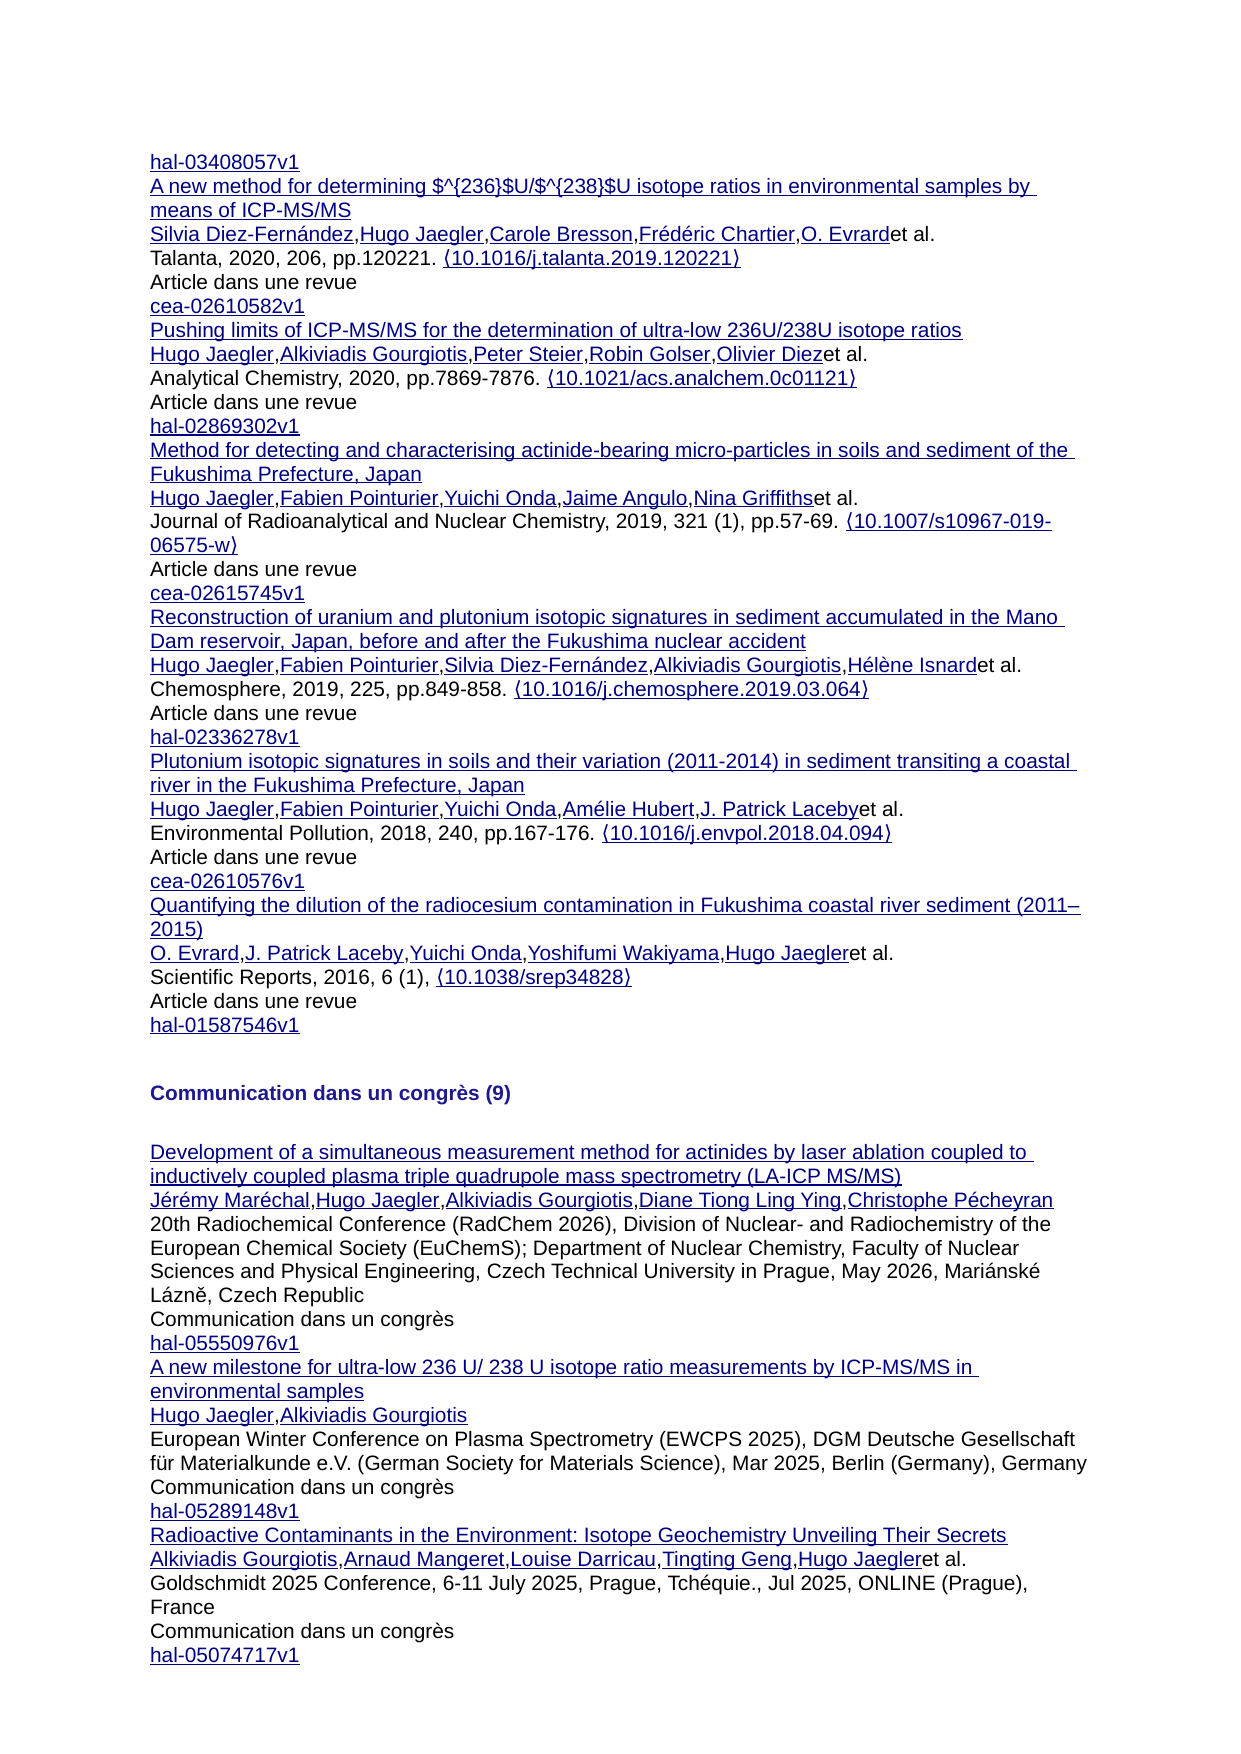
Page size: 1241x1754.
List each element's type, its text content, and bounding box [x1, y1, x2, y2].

table_cell Pushing limits of ICP-MS/MS for the determination of ultra-low 236U/238U isotope ratios Hugo Jaegler,Alkiviadis Gourgiotis,Peter Steier,Robin Golser,Olivier Diezet al. Analytical Chemistry, 2020, pp.7869-7876. ⟨10.1021/acs.analchem.0c01121⟩ Article dans une revue hal-02869302v1 [150, 318, 1090, 437]
table_cell A new milestone for ultra-low 236 U/ 238 U isotope ratio measurements by ICP-MS/MS in environmental samples Hugo Jaegler,Alkiviadis Gourgiotis European Winter Conference on Plasma Spectrometry (EWCPS 2025), DGM Deutsche Gesellschaft für Materialkunde e.V. (German Society for Materials Science), Mar 2025, Berlin (Germany), Germany Communication dans un congrès hal-05289148v1 [150, 1355, 1090, 1523]
table_cell Quantifying the dilution of the radiocesium contamination in Fukushima coastal river sediment (2011–2015) O. Evrard,J. Patrick Laceby,Yuichi Onda,Yoshifumi Wakiyama,Hugo Jaegleret al. Scientific Reports, 2016, 6 (1), ⟨10.1038/srep34828⟩ Article dans une revue hal-01587546v1 [150, 893, 1090, 1036]
table_cell Radioactive Contaminants in the Environment: Isotope Geochemistry Unveiling Their Secrets Alkiviadis Gourgiotis,Arnaud Mangeret,Louise Darricau,Tingting Geng,Hugo Jaegleret al. Goldschmidt 2025 Conference, 6-11 July 2025, Prague, Tchéquie., Jul 2025, ONLINE (Prague), France Communication dans un congrès hal-05074717v1 [150, 1523, 1090, 1667]
table_cell hal-03408057v1 [150, 150, 1090, 174]
table_cell Method for detecting and characterising actinide-bearing micro-particles in soils and sediment of the Fukushima Prefecture, Japan Hugo Jaegler,Fabien Pointurier,Yuichi Onda,Jaime Angulo,Nina Griffithset al. Journal of Radioanalytical and Nuclear Chemistry, 2019, 321 (1), pp.57-69. ⟨10.1007/s10967-019-06575-w⟩ Article dans une revue cea-02615745v1 [150, 438, 1090, 605]
table_header Development of a simultaneous measurement method for actinides by laser ablation coupled to inductively coupled plasma triple quadrupole mass spectrometry (LA-ICP MS/MS) Jérémy Maréchal,Hugo Jaegler,Alkiviadis Gourgiotis,Diane Tiong Ling Ying,Christophe Pécheyran 20th Radiochemical Conference (RadChem 2026), Division of Nuclear- and Radiochemistry of the European Chemical Society (EuChemS); Department of Nuclear Chemistry, Faculty of Nuclear Sciences and Physical Engineering, Czech Technical University in Prague, May 2026, Mariánské Lázně, Czech Republic Communication dans un congrès hal-05550976v1 [150, 1140, 1090, 1355]
subtitle Communication dans un congrès (9) [150, 1081, 1090, 1105]
table_cell Reconstruction of uranium and plutonium isotopic signatures in sediment accumulated in the Mano Dam reservoir, Japan, before and after the Fukushima nuclear accident Hugo Jaegler,Fabien Pointurier,Silvia Diez-Fernández,Alkiviadis Gourgiotis,Hélène Isnardet al. Chemosphere, 2019, 225, pp.849-858. ⟨10.1016/j.chemosphere.2019.03.064⟩ Article dans une revue hal-02336278v1 [150, 605, 1090, 749]
table_cell Plutonium isotopic signatures in soils and their variation (2011-2014) in sediment transiting a coastal river in the Fukushima Prefecture, Japan Hugo Jaegler,Fabien Pointurier,Yuichi Onda,Amélie Hubert,J. Patrick Lacebyet al. Environmental Pollution, 2018, 240, pp.167-176. ⟨10.1016/j.envpol.2018.04.094⟩ Article dans une revue cea-02610576v1 [150, 749, 1090, 893]
table_cell A new method for determining $^{236}$U/$^{238}$U isotope ratios in environmental samples by means of ICP-MS/MS Silvia Diez-Fernández,Hugo Jaegler,Carole Bresson,Frédéric Chartier,O. Evrardet al. Talanta, 2020, 206, pp.120221. ⟨10.1016/j.talanta.2019.120221⟩ Article dans une revue cea-02610582v1 [150, 174, 1090, 318]
